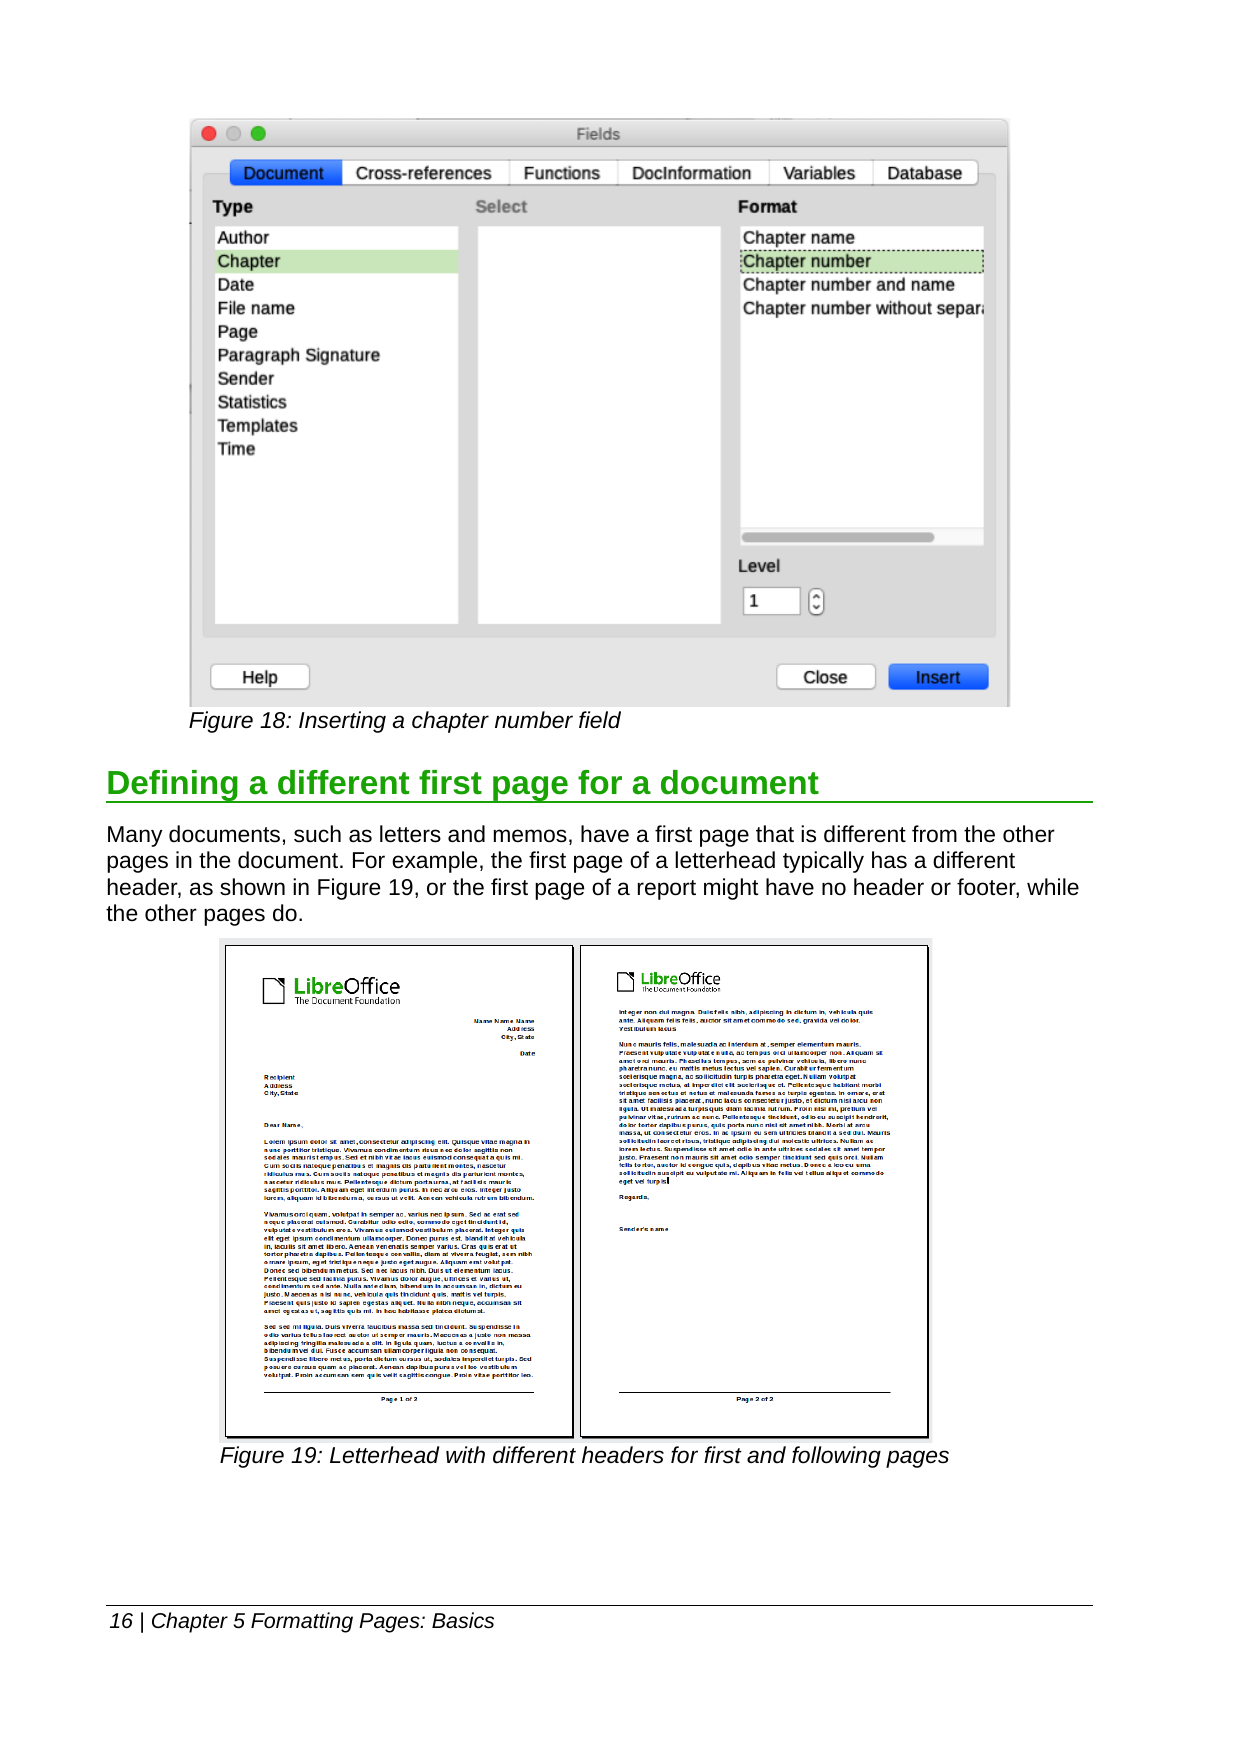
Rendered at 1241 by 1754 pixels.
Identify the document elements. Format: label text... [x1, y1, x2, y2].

subtitle Defining a different first page for a document [106, 763, 1093, 801]
picture [188, 118, 1011, 707]
list Many documents, such as letters and memos, have a first page that is different from the other pages in the document. For example, the first page of a letterhead typically has a different header, as shown in Figure 19, or the first page of a report might have no header or footer, while the other pages do. [106, 821, 1093, 926]
text Figure 19: Letterhead with different headers for first and following pages [219, 939, 979, 1468]
text Figure 18: Inserting a chapter number field [188, 707, 1010, 733]
picture [219, 938, 933, 1443]
